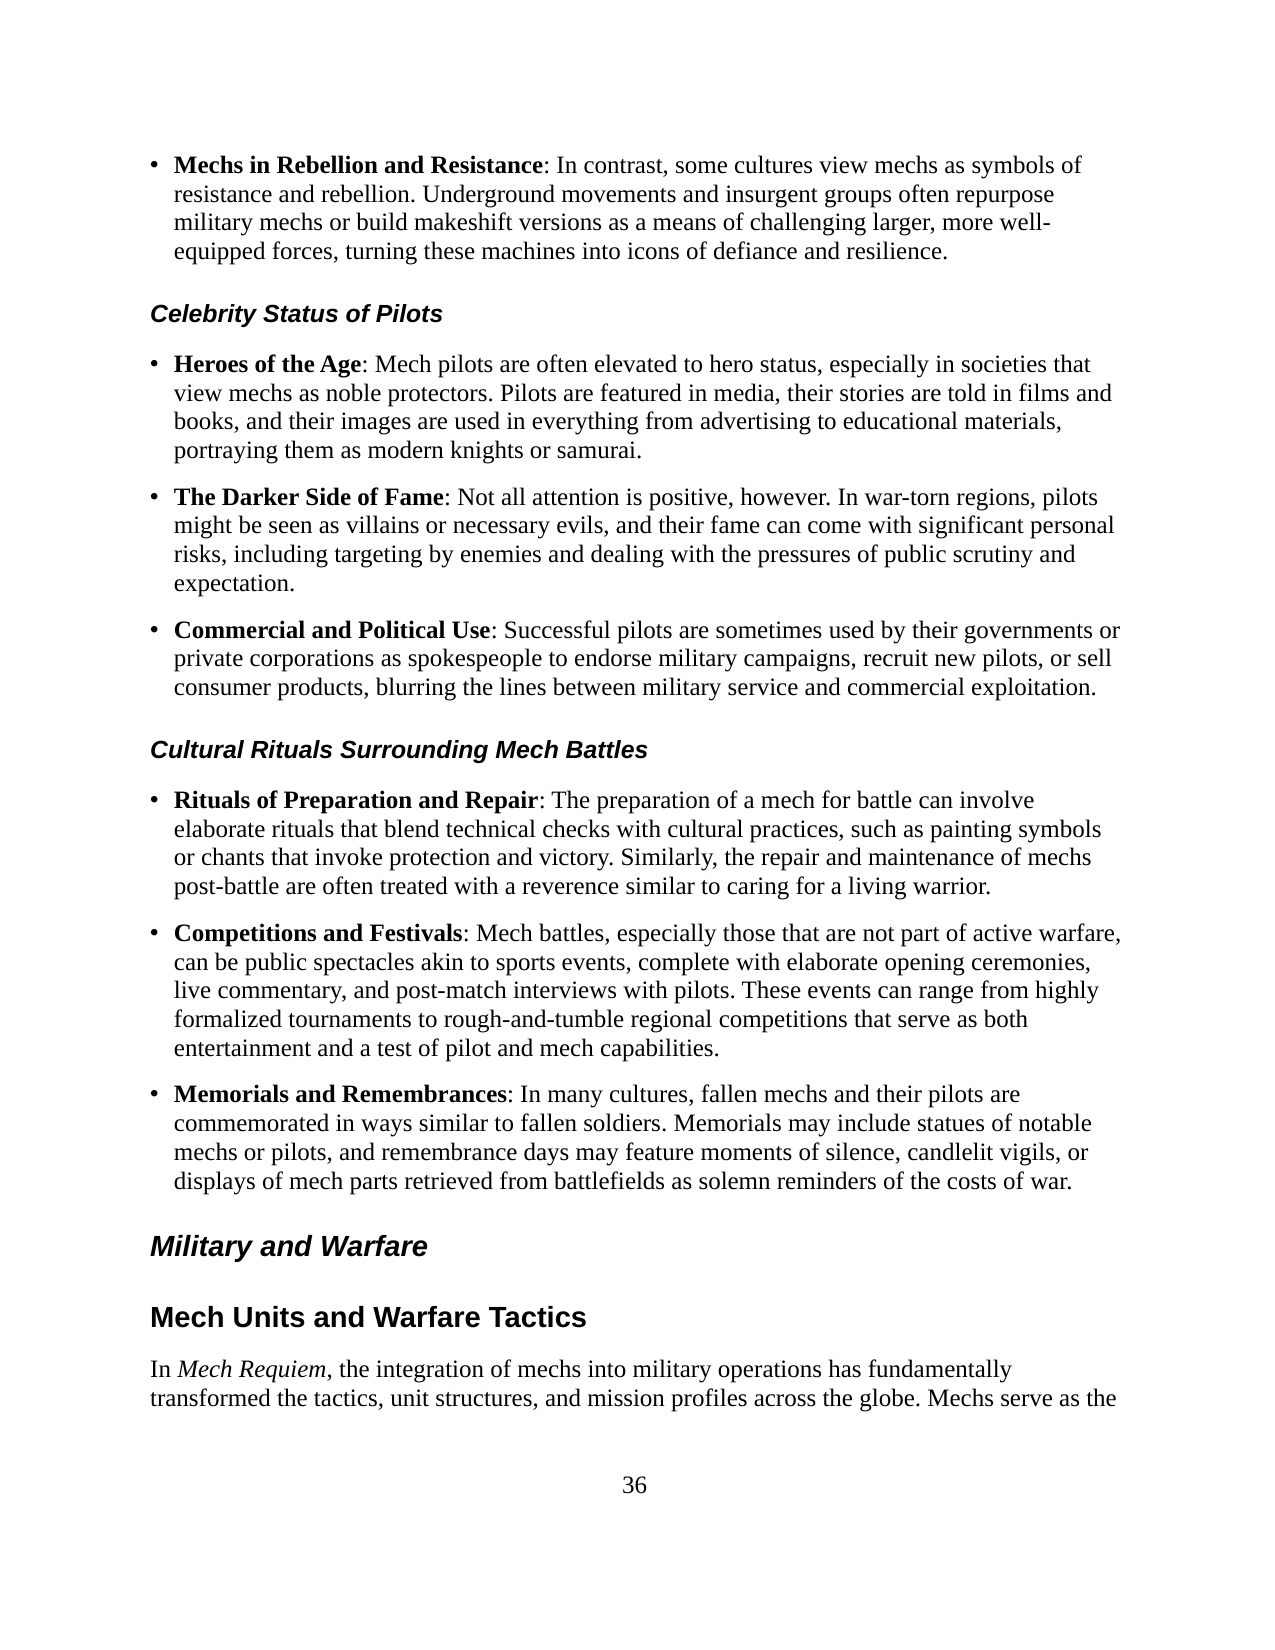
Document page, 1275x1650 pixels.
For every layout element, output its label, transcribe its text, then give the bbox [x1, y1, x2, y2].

subtitle Celebrity Status of Pilots [150, 299, 1125, 327]
list Rituals of Preparation and Repair: The preparation of a mech for battle can involve elaborate rituals that blend technical checks with cultural practices, such as painting symbols or chants that invoke protection and victory. Similarly, the repair and maintenance of mechs post-battle are often treated with a reverence similar to caring for a living warrior. [150, 785, 1125, 900]
list Competitions and Festivals: Mech battles, especially those that are not part of active warfare, can be public spectacles akin to sports events, complete with elaborate opening ceremonies, live commentary, and post-match interviews with pilots. These events can range from highly formalized tournaments to rough-and-tumble regional competitions that serve as both entertainment and a test of pilot and mech capabilities. [150, 918, 1125, 1062]
list Mechs in Rebellion and Resistance: In contrast, some cultures view mechs as symbols of resistance and rebellion. Underground movements and insurgent groups often repurpose military mechs or build makeshift versions as a means of challenging larger, more well-equipped forces, turning these machines into icons of defiance and resilience. [150, 150, 1125, 265]
subtitle Cultural Rituals Surrounding Mech Battles [150, 735, 1125, 763]
text In Mech Requiem, the integration of mechs into military operations has fundamentally transformed the tactics, unit structures, and mission profiles across the globe. Mechs serve as the [150, 1354, 1125, 1412]
list Heroes of the Age: Mech pilots are often elevated to hero status, especially in societies that view mechs as noble protectors. Pilots are featured in media, their stories are told in films and books, and their images are used in everything from advertising to educational materials, portraying them as modern knights or samurai. [150, 349, 1125, 464]
subtitle Mech Units and Warfare Tactics [150, 1299, 1125, 1333]
list Memorials and Remembrances: In many cultures, fallen mechs and their pilots are commemorated in ways similar to fallen soldiers. Memorials may include statues of notable mechs or pilots, and remembrance days may feature moments of silence, candlelit vigils, or displays of mech parts retrieved from battlefields as solemn reminders of the costs of war. [150, 1079, 1125, 1194]
subtitle Military and Warfare [150, 1228, 1125, 1262]
list The Darker Side of Fame: Not all attention is positive, however. In war-torn regions, pilots might be seen as villains or necessary evils, and their fame can come with significant personal risks, including targeting by enemies and dealing with the pressures of public scrutiny and expectation. [150, 482, 1125, 597]
list Commercial and Political Use: Successful pilots are sometimes used by their governments or private corporations as spokespeople to endorse military campaigns, recruit new pilots, or sell consumer products, blurring the lines between military service and commercial exploitation. [150, 615, 1125, 701]
